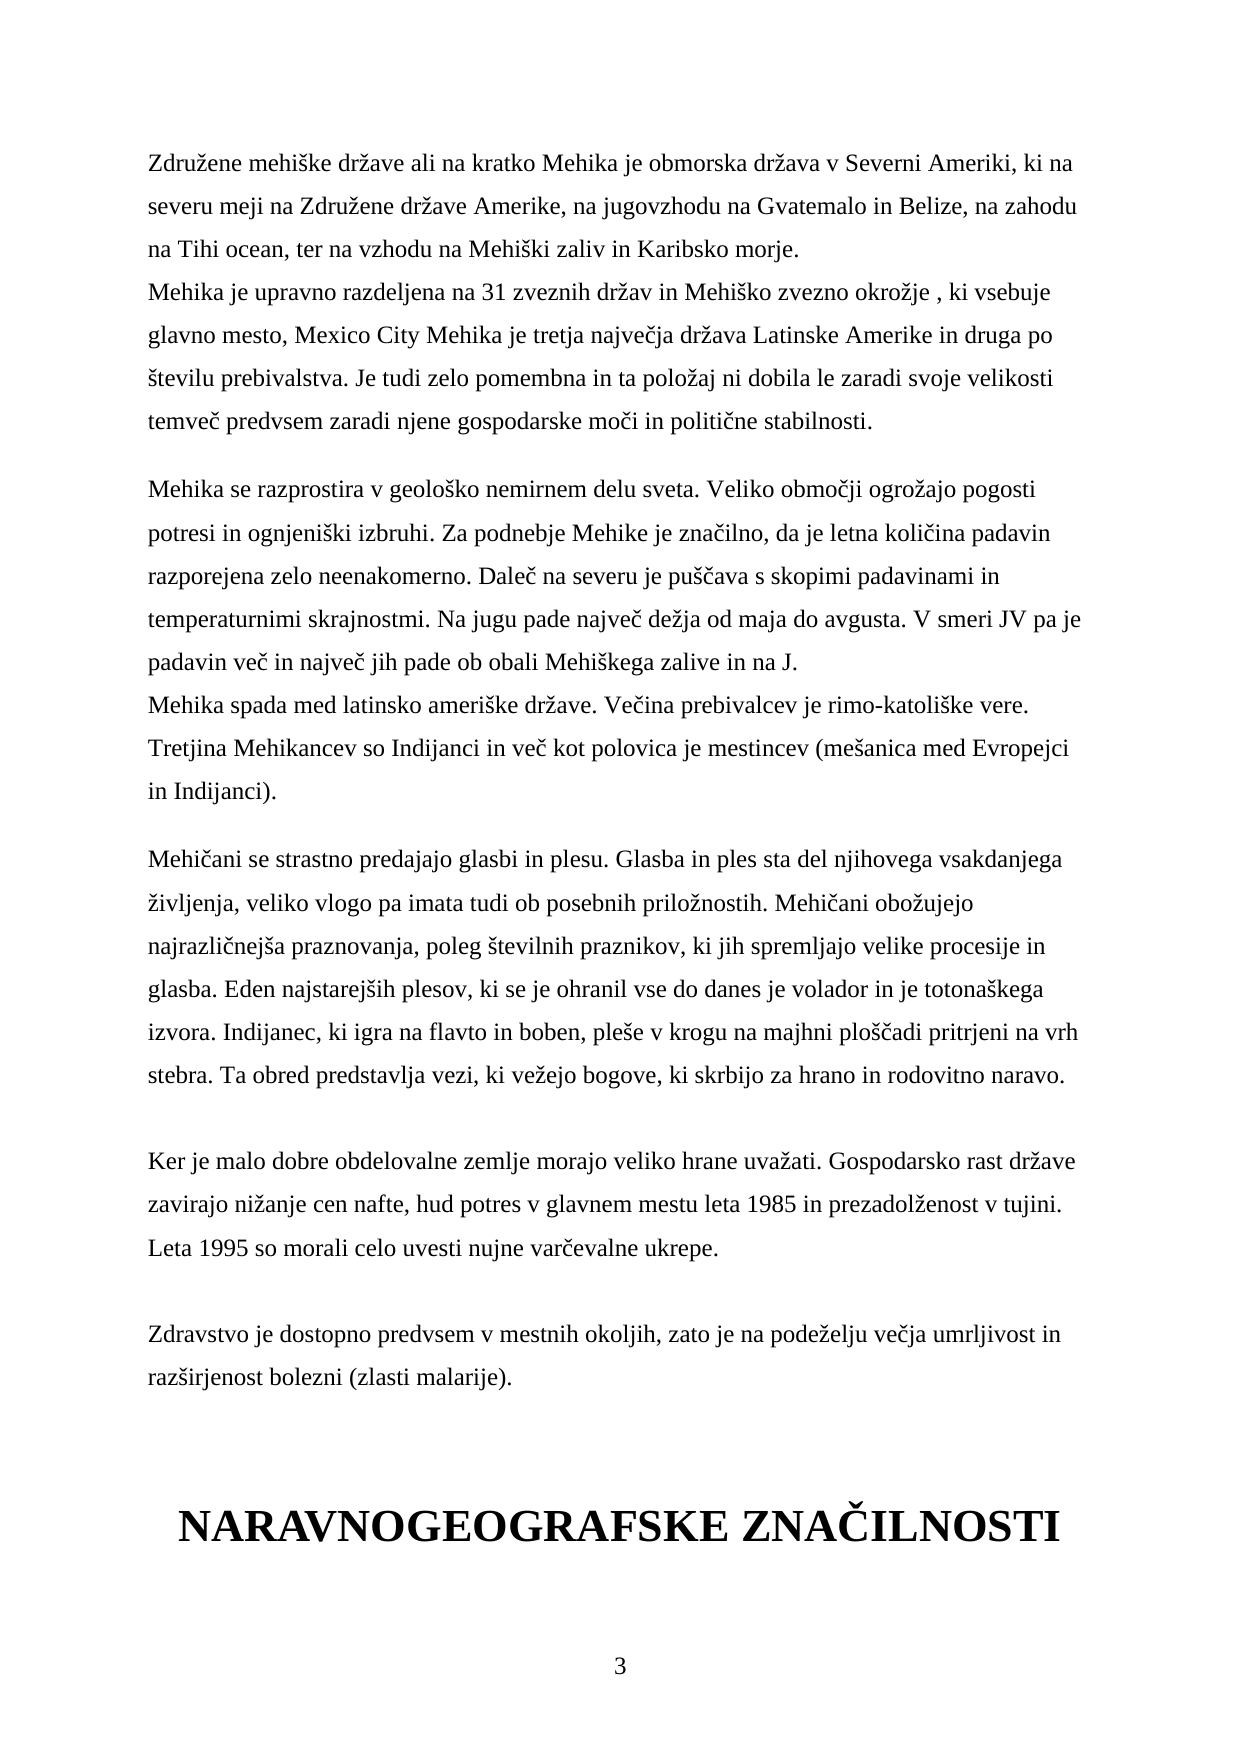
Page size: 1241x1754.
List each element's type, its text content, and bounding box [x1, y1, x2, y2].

subtitle NARAVNOGEOGRAFSKE ZNAČILNOSTI [148, 1498, 1093, 1551]
text Združene mehiške države ali na kratko Mehika je obmorska država v Severni Ameriki, ki na severu meji na Združene države Amerike, na jugovzhodu na Gvatemalo in Belize, na zahodu na Tihi ocean, ter na vzhodu na Mehiški zaliv in Karibsko morje. Mehika je upravno razdeljena na 31 zveznih držav in Mehiško zvezno okrožje , ki vsebuje glavno mesto, Mexico City Mehika je tretja največja država Latinske Amerike in druga po številu prebivalstva. Je tudi zelo pomembna in ta položaj ni dobila le zaradi svoje velikosti temveč predvsem zaradi njene gospodarske moči in politične stabilnosti. [148, 148, 1093, 435]
text Mehičani se strastno predajajo glasbi in plesu. Glasba in ples sta del njihovega vsakdanjega življenja, veliko vlogo pa imata tudi ob posebnih priložnostih. Mehičani obožujejo najrazličnejša praznovanja, poleg številnih praznikov, ki jih spremljajo velike procesije in glasba. Eden najstarejših plesov, ki se je ohranil vse do danes je volador in je totonaškega izvora. Indijanec, ki igra na flavto in boben, pleše v krogu na majhni ploščadi pritrjeni na vrh stebra. Ta obred predstavlja vezi, ki vežejo bogove, ki skrbijo za hrano in rodovitno naravo. Ker je malo dobre obdelovalne zemlje morajo veliko hrane uvažati. Gospodarsko rast države zavirajo nižanje cen nafte, hud potres v glavnem mestu leta 1985 in prezadolženost v tujini. Leta 1995 so morali celo uvesti nujne varčevalne ukrepe. Zdravstvo je dostopno predvsem v mestnih okoljih, zato je na podeželju večja umrljivost in razširjenost bolezni (zlasti malarije). [148, 844, 1093, 1391]
text Mehika se razprostira v geološko nemirnem delu sveta. Veliko območji ogrožajo pogosti potresi in ognjeniški izbruhi. Za podnebje Mehike je značilno, da je letna količina padavin razporejena zelo neenakomerno. Daleč na severu je puščava s skopimi padavinami in temperaturnimi skrajnostmi. Na jugu pade največ dežja od maja do avgusta. V smeri JV pa je padavin več in največ jih pade ob obali Mehiškega zalive in na J. Mehika spada med latinsko ameriške države. Večina prebivalcev je rimo-katoliške vere. Tretjina Mehikancev so Indijanci in več kot polovica je mestincev (mešanica med Evropejci in Indijanci). [148, 474, 1093, 805]
